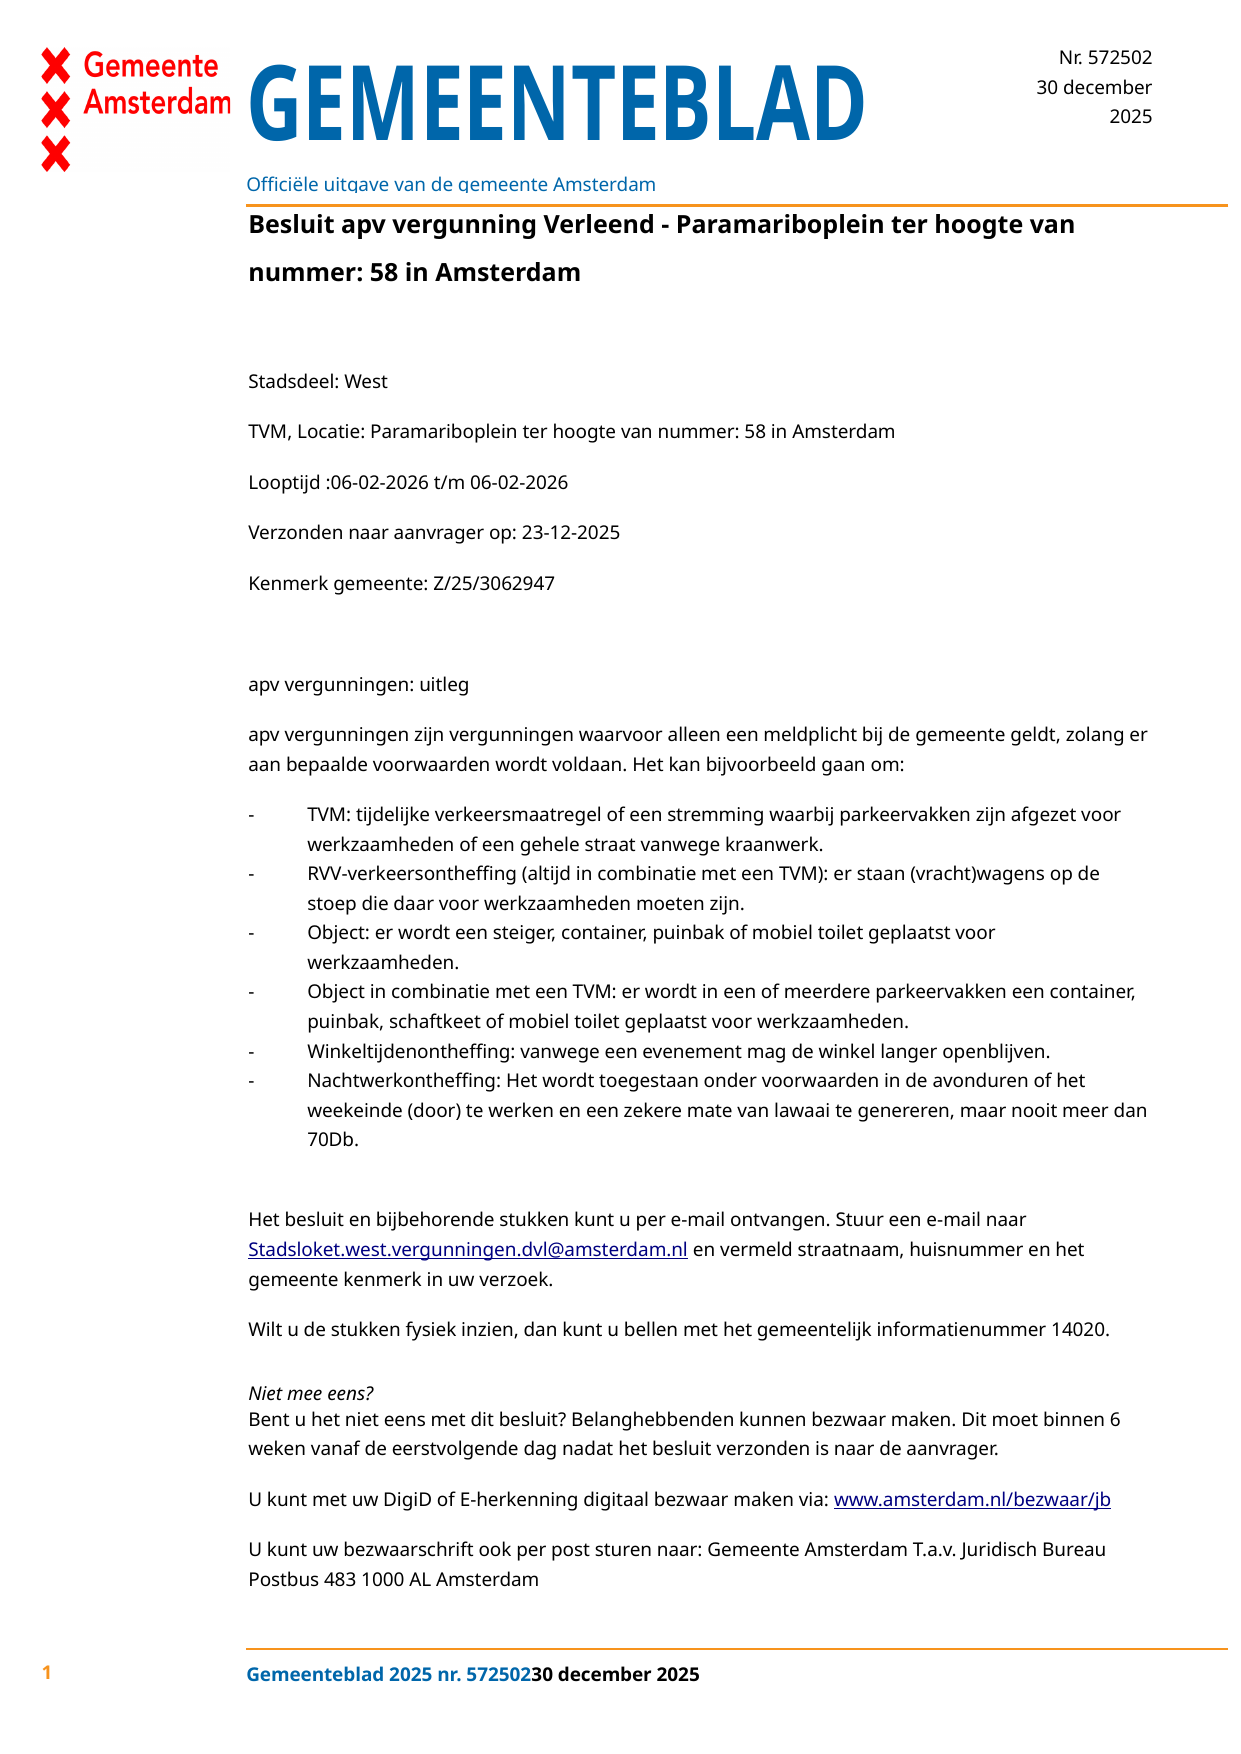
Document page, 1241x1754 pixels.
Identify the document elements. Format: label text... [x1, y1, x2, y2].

picture [41, 47, 231, 172]
list TVM: tijdelijke verkeersmaatregel of een stremming waarbij parkeervakken zijn afgezet voor werkzaamheden of een gehele straat vanwege kraanwerk. [248, 801, 1152, 857]
text Bent u het niet eens met dit besluit? Belanghebbenden kunnen bezwaar maken. Dit moet binnen 6 weken vanaf de eerstvolgende dag nadat het besluit verzonden is naar de aanvrager. [248, 1406, 1152, 1461]
text Besluit apv vergunning Verleend - Paramariboplein ter hoogte van nummer: 58 in Amsterdam [248, 207, 1152, 288]
text U kunt met uw DigiD of E-herkenning digitaal bezwaar maken via: www.amsterdam.nl/bezwaar/jb [248, 1486, 1152, 1512]
text apv vergunningen zijn vergunningen waarvoor alleen een meldplicht bij de gemeente geldt, zolang er aan bepaalde voorwaarden wordt voldaan. Het kan bijvoorbeeld gaan om: [248, 721, 1152, 777]
text Het besluit en bijbehorende stukken kunt u per e-mail ontvangen. Stuur een e-mail naar Stadsloket.west.vergunningen.dvl@amsterdam.nl en vermeld straatnaam, huisnummer en het gemeente kenmerk in uw verzoek. [248, 1207, 1152, 1292]
list Object in combinatie met een TVM: er wordt in een of meerdere parkeervakken een container, puinbak, schaftkeet of mobiel toilet geplaatst voor werkzaamheden. [248, 979, 1152, 1034]
text Kenmerk gemeente: Z/25/3062947 [248, 570, 1152, 596]
list Nachtwerkontheffing: Het wordt toegestaan onder voorwaarden in de avonduren of het weekeinde (door) te werken en een zekere mate van lawaai te genereren, maar nooit meer dan 70Db. [248, 1067, 1152, 1152]
text Looptijd :06-02-2026 t/m 06-02-2026 [248, 469, 1152, 495]
text Niet mee eens? [248, 1380, 1152, 1406]
text Verzonden naar aanvrager op: 23-12-2025 [248, 519, 1152, 545]
text Wilt u de stukken fysiek inzien, dan kunt u bellen met het gemeentelijk informatienummer 14020. [248, 1316, 1152, 1342]
text apv vergunningen: uitleg [248, 671, 1152, 697]
text U kunt uw bezwaarschrift ook per post sturen naar: Gemeente Amsterdam T.a.v. Juridisch Bureau Postbus 483 1000 AL Amsterdam [248, 1536, 1152, 1592]
text Stadsdeel: West [248, 368, 1152, 394]
text TVM, Locatie: Paramariboplein ter hoogte van nummer: 58 in Amsterdam [248, 419, 1152, 444]
list Object: er wordt een steiger, container, puinbak of mobiel toilet geplaatst voor werkzaamheden. [248, 919, 1152, 975]
list RVV-verkeersontheffing (altijd in combinatie met een TVM): er staan (vracht)wagens op de stoep die daar voor werkzaamheden moeten zijn. [248, 860, 1152, 916]
list Winkeltijdenontheffing: vanwege een evenement mag de winkel langer openblijven. [248, 1038, 1152, 1064]
